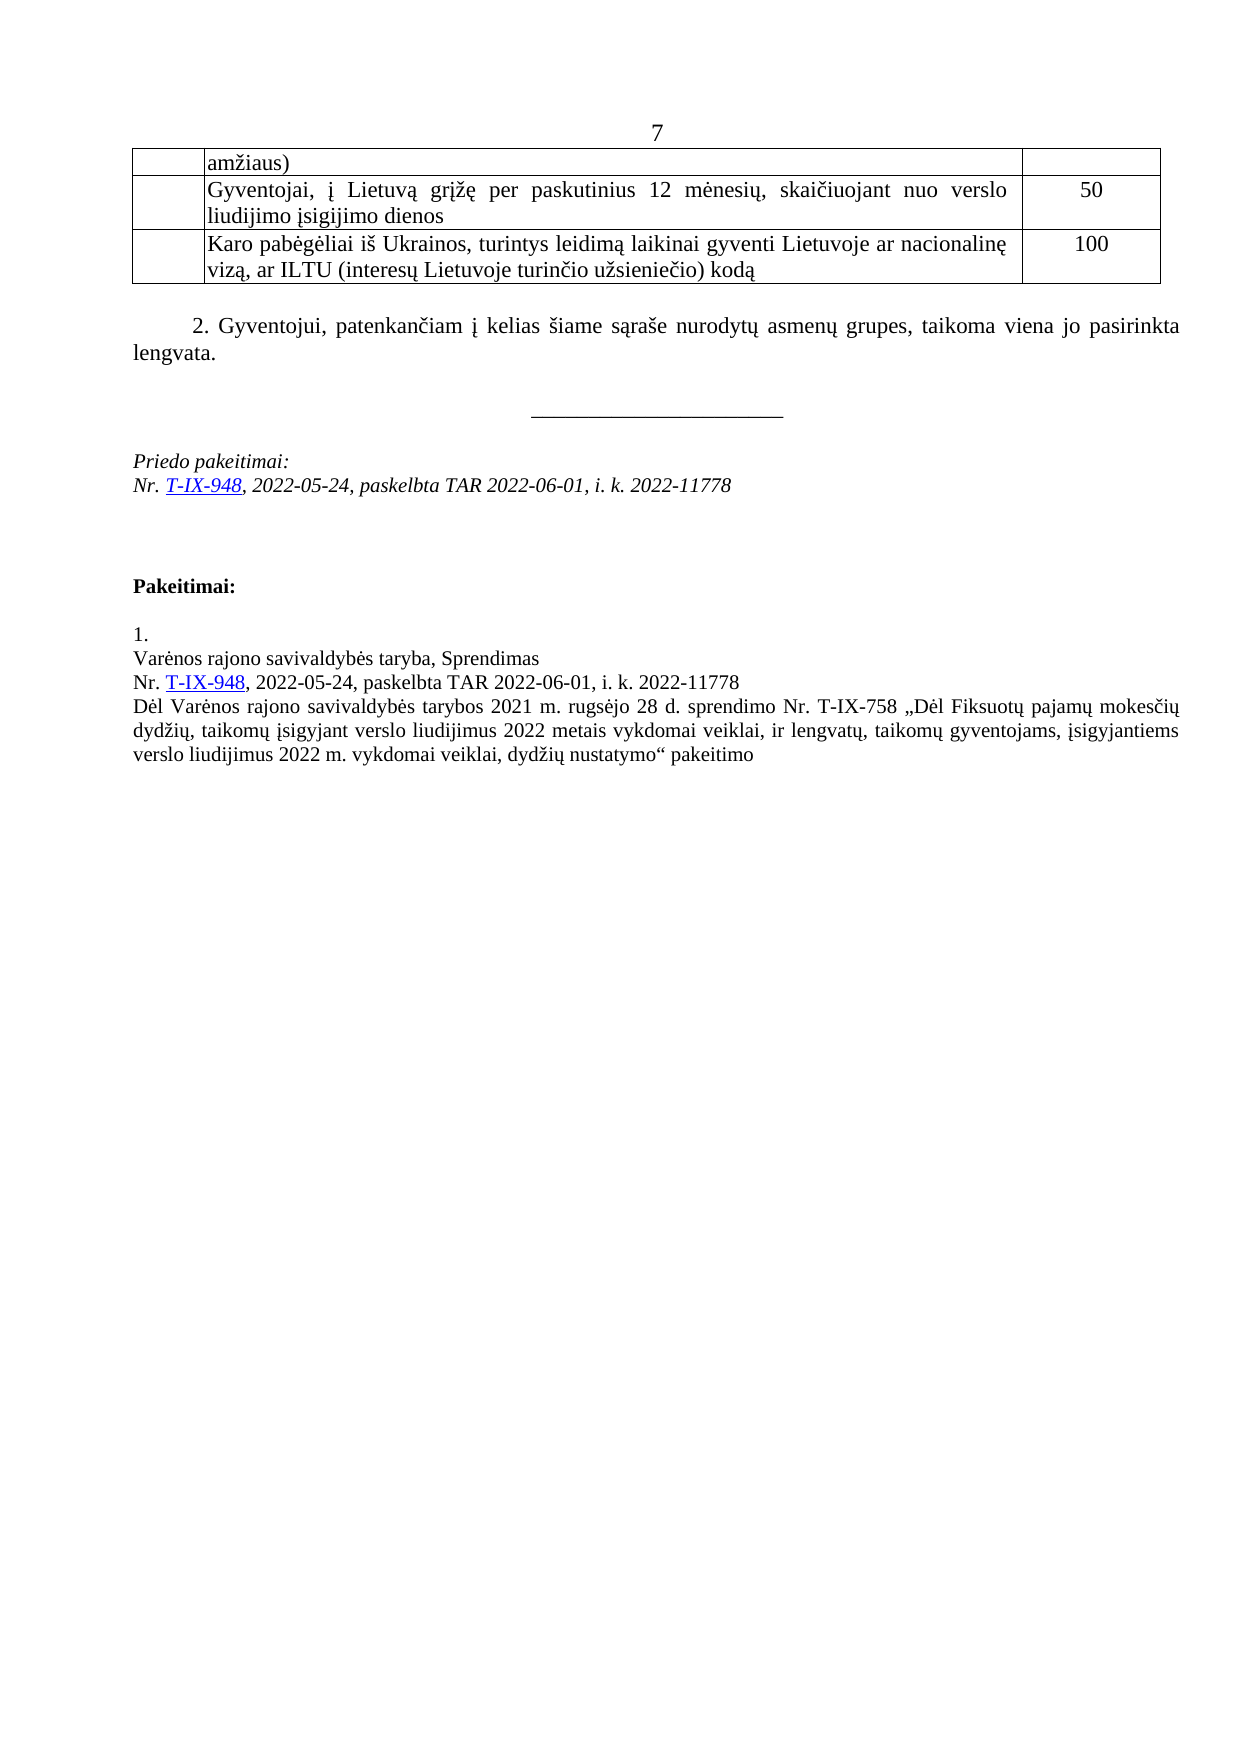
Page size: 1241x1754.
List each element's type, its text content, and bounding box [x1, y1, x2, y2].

text 1. [133, 622, 1181, 646]
text Nr. T-IX-948, 2022-05-24, paskelbta TAR 2022-06-01, i. k. 2022-11778 [133, 670, 1181, 694]
table_cell amžiaus) [205, 149, 1022, 175]
text 2. Gyventojui, patenkančiam į kelias šiame sąraše nurodytų asmenų grupes, taikoma viena jo pasirinkta lengvata. [133, 312, 1181, 365]
table_cell [133, 176, 204, 229]
table_cell Karo pabėgėliai iš Ukrainos, turintys leidimą laikinai gyventi Lietuvoje ar nacionalinę vizą, ar ILTU (interesų Lietuvoje turinčio užsieniečio) kodą [205, 230, 1022, 282]
table_cell [133, 149, 204, 175]
table_cell 100 [1023, 230, 1160, 282]
table_cell 50 [1023, 176, 1160, 229]
text Pakeitimai: [133, 574, 1181, 598]
text Varėnos rajono savivaldybės taryba, Sprendimas [133, 646, 1181, 670]
text ______________________ [133, 394, 1181, 420]
text Dėl Varėnos rajono savivaldybės tarybos 2021 m. rugsėjo 28 d. sprendimo Nr. T-IX-758 „Dėl Fiksuotų pajamų mokesčių dydžių, taikomų įsigyjant verslo liudijimus 2022 metais vykdomai veiklai, ir lengvatų, taikomų gyventojams, įsigyjantiems verslo liudijimus 2022 m. vykdomai veiklai, dydžių nustatymo“ pakeitimo [133, 694, 1181, 766]
text Priedo pakeitimai: [133, 449, 1181, 473]
text Nr. T-IX-948, 2022-05-24, paskelbta TAR 2022-06-01, i. k. 2022-11778 [133, 473, 1181, 497]
table_cell Gyventojai, į Lietuvą grįžę per paskutinius 12 mėnesių, skaičiuojant nuo verslo liudijimo įsigijimo dienos [205, 176, 1022, 229]
table_cell [1023, 149, 1160, 175]
table_cell [133, 230, 204, 282]
